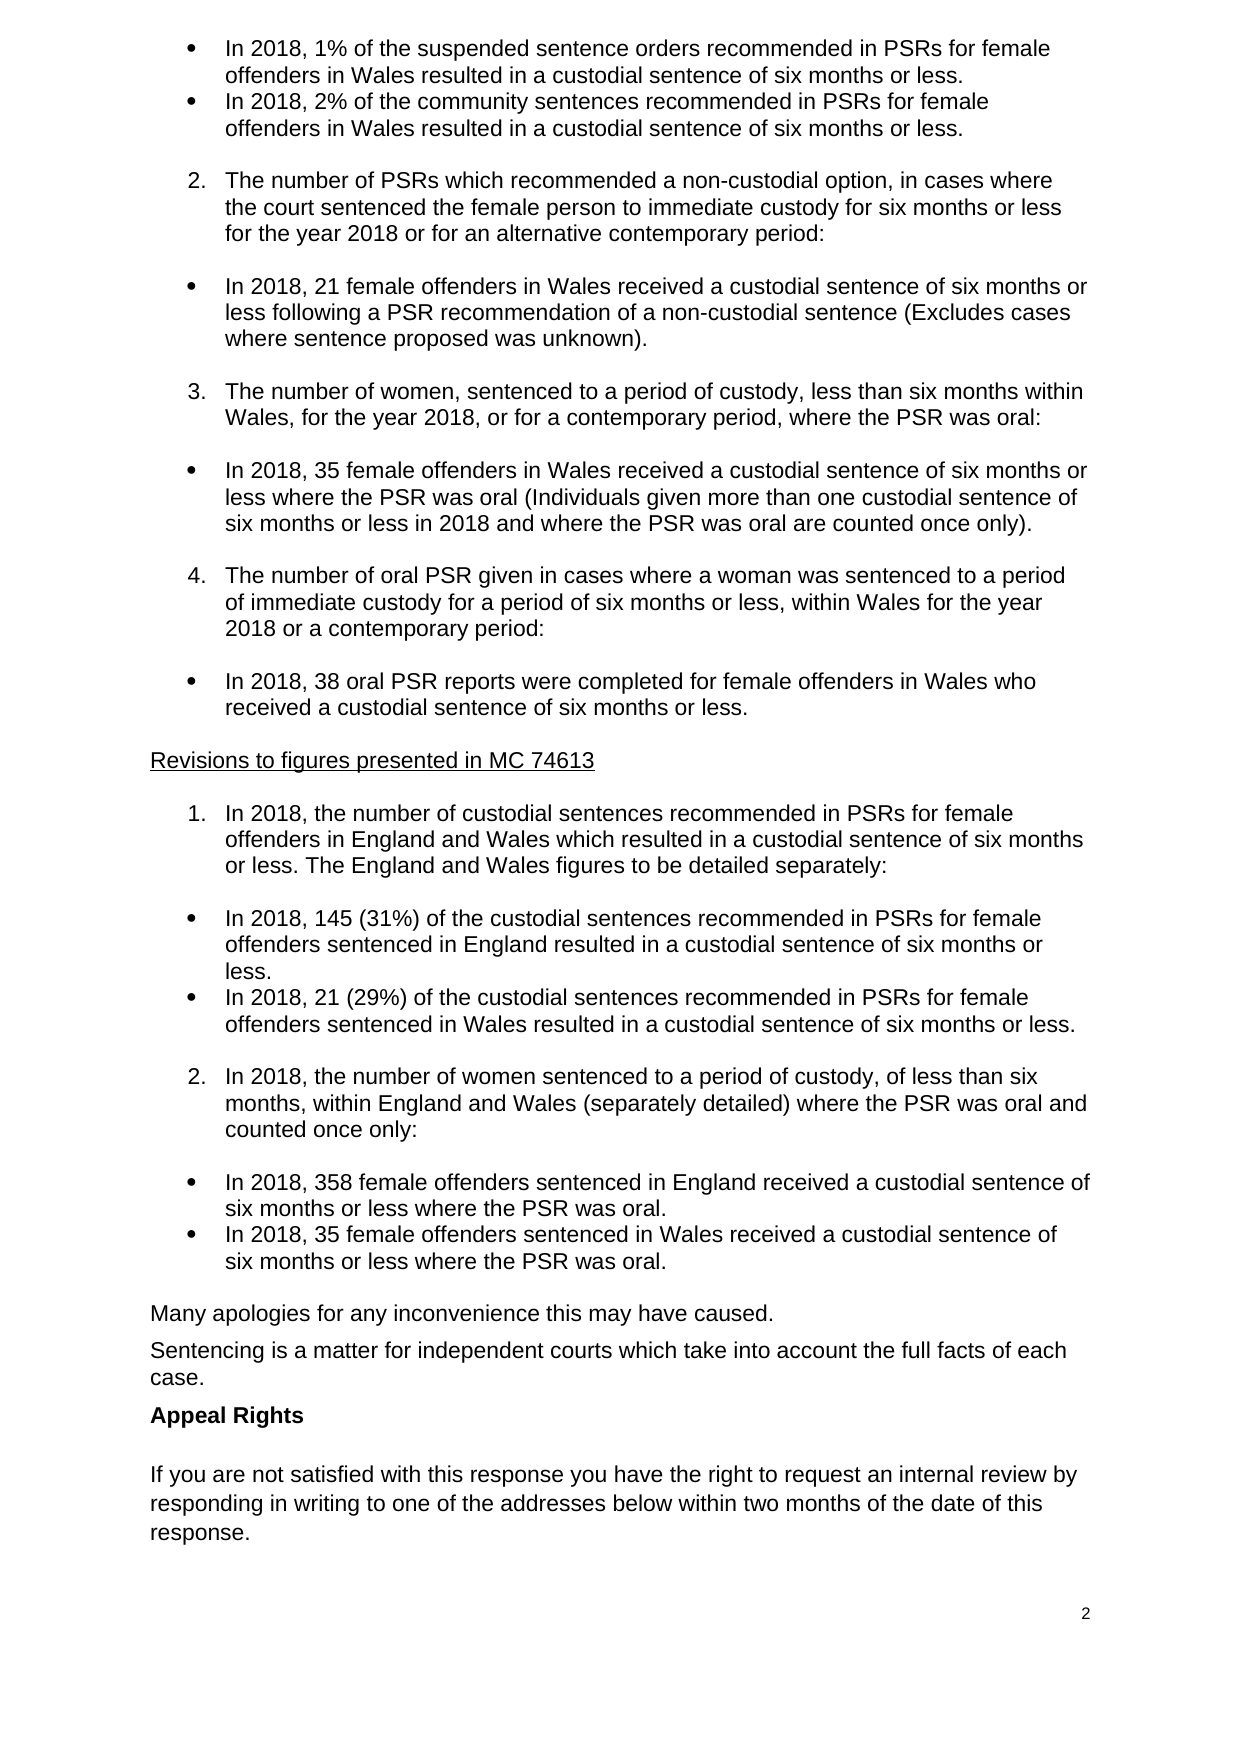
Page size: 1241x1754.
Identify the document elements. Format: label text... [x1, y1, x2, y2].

list In 2018, 38 oral PSR reports were completed for female offenders in Wales who received a custodial sentence of six months or less. [187, 668, 1090, 721]
text Revisions to figures presented in MC 74613 [150, 747, 1090, 773]
list In 2018, 35 female offenders in Wales received a custodial sentence of six months or less where the PSR was oral (Individuals given more than one custodial sentence of six months or less in 2018 and where the PSR was oral are counted once only). [187, 457, 1090, 536]
list The number of oral PSR given in cases where a woman was sentenced to a period of immediate custody for a period of six months or less, within Wales for the year 2018 or a contemporary period: [187, 562, 1090, 642]
list The number of PSRs which recommended a non-custodial option, in cases where the court sentenced the female person to immediate custody for six months or less for the year 2018 or for an alternative contemporary period: [187, 167, 1090, 246]
text Many apologies for any inconvenience this may have caused. [150, 1300, 1090, 1327]
list In 2018, 1% of the suspended sentence orders recommended in PSRs for female offenders in Wales resulted in a custodial sentence of six months or less. [187, 35, 1090, 88]
list In 2018, 35 female offenders sentenced in Wales received a custodial sentence of six months or less where the PSR was oral. [187, 1221, 1090, 1274]
text Appeal Rights [150, 1400, 1090, 1429]
list In 2018, 21 female offenders in Wales received a custodial sentence of six months or less following a PSR recommendation of a non-custodial sentence (Excludes cases where sentence proposed was unknown). [187, 273, 1090, 352]
list In 2018, 21 (29%) of the custodial sentences recommended in PSRs for female offenders sentenced in Wales resulted in a custodial sentence of six months or less. [187, 984, 1090, 1037]
text Sentencing is a matter for independent courts which take into account the full facts of each case. [150, 1337, 1090, 1390]
list In 2018, 358 female offenders sentenced in England received a custodial sentence of six months or less where the PSR was oral. [187, 1169, 1090, 1221]
list In 2018, the number of women sentenced to a period of custody, of less than six months, within England and Wales (separately detailed) where the PSR was oral and counted once only: [187, 1063, 1090, 1142]
list In 2018, 145 (31%) of the custodial sentences recommended in PSRs for female offenders sentenced in England resulted in a custodial sentence of six months or less. [187, 905, 1090, 984]
list The number of women, sentenced to a period of custody, less than six months within Wales, for the year 2018, or for a contemporary period, where the PSR was oral: [187, 378, 1090, 431]
list In 2018, 2% of the community sentences recommended in PSRs for female offenders in Wales resulted in a custodial sentence of six months or less. [187, 88, 1090, 141]
list In 2018, the number of custodial sentences recommended in PSRs for female offenders in England and Wales which resulted in a custodial sentence of six months or less. The England and Wales figures to be detailed separately: [187, 800, 1090, 879]
text If you are not satisfied with this response you have the right to request an internal review by responding in writing to one of the addresses below within two months of the date of this response. [150, 1459, 1090, 1546]
